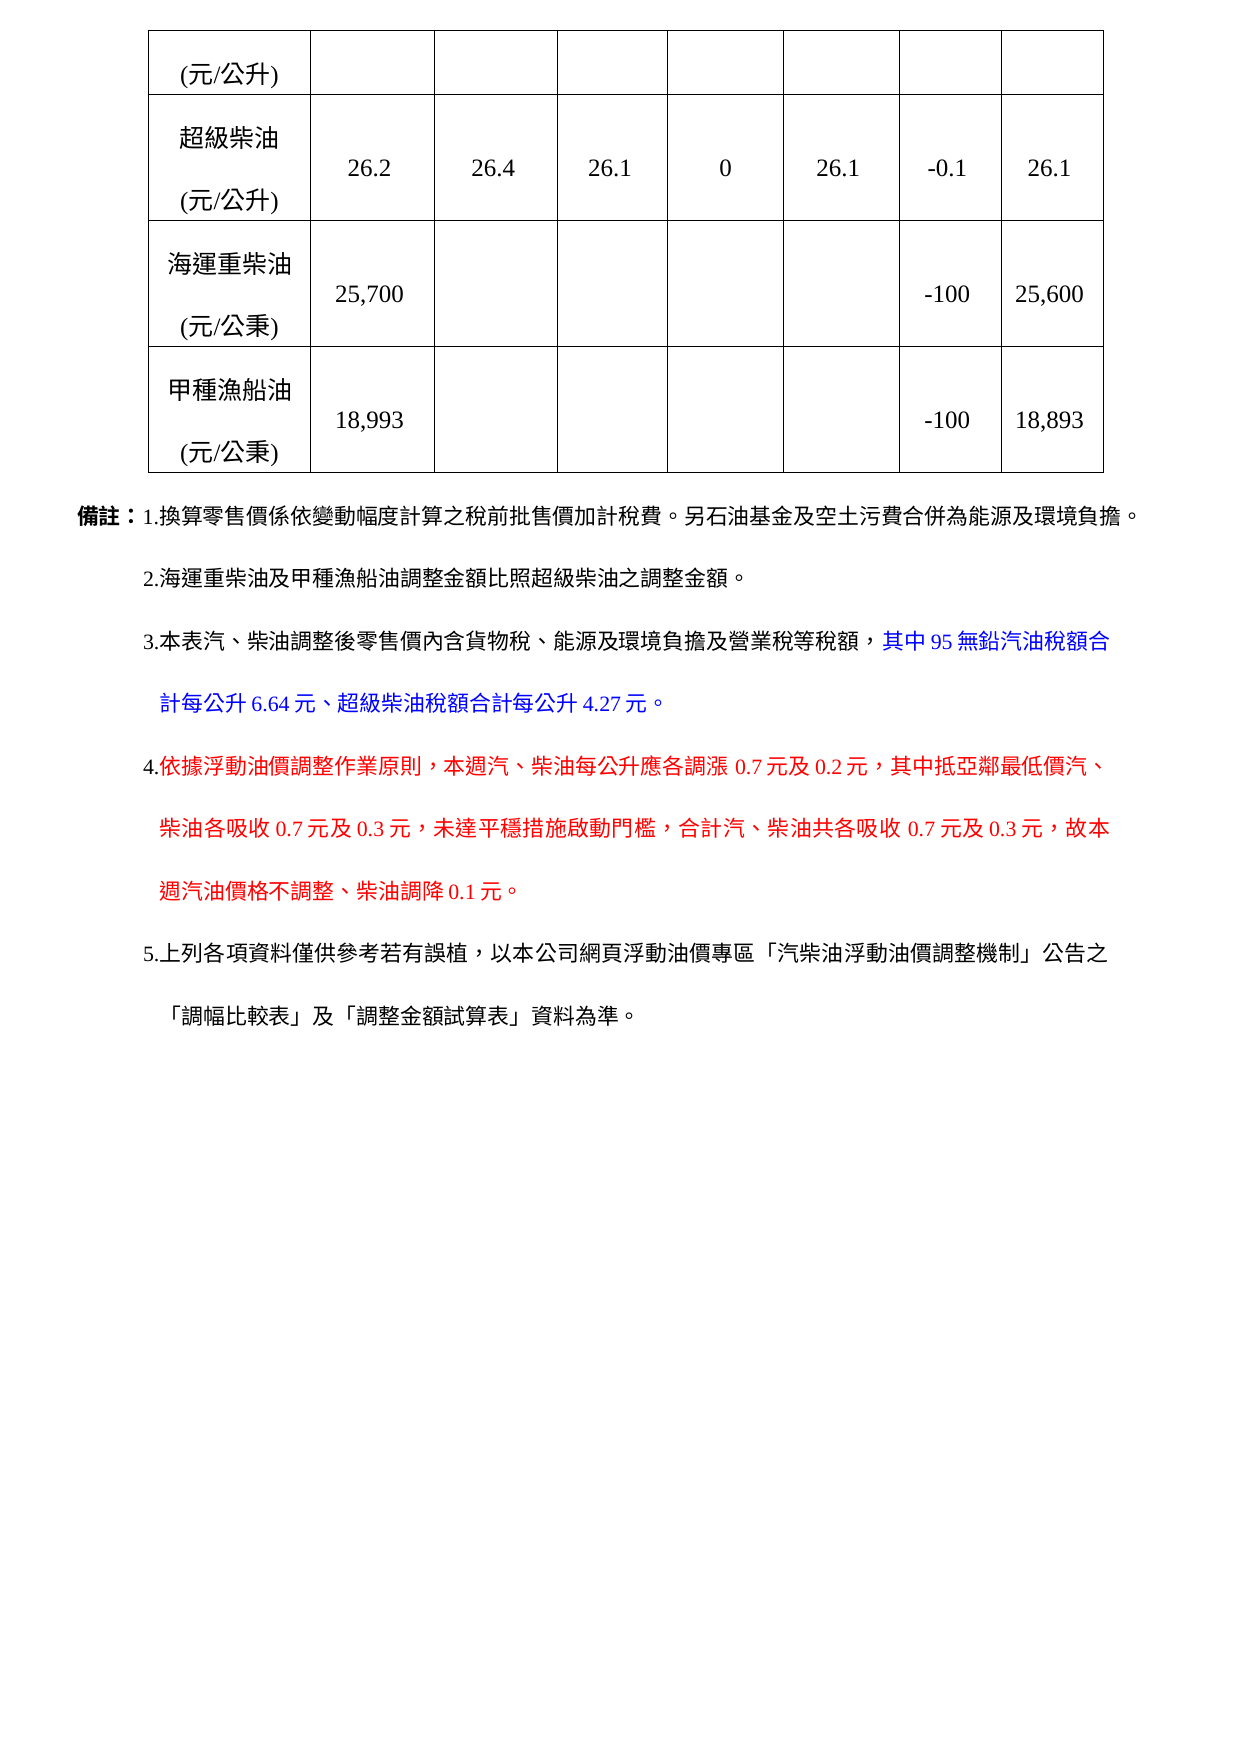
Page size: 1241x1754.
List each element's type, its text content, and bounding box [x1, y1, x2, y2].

table_cell [668, 347, 783, 472]
text 5.上列各項資料僅供參考若有誤植，以本公司網頁浮動油價專區「汽柴油浮動油價調整機制」公告之「調幅比較表」及「調整金額試算表」資料為準。 [143, 910, 1110, 1035]
table_cell 18,893 [1002, 347, 1103, 472]
table_cell -100 [900, 221, 1001, 346]
table_cell [558, 221, 667, 346]
text 3.本表汽、柴油調整後零售價內含貨物稅、能源及環境負擔及營業稅等稅額，其中95無鉛汽油稅額合計每公升6.64元、超級柴油稅額合計每公升4.27元。 [143, 598, 1110, 723]
table_cell [784, 31, 899, 94]
table_cell [1002, 31, 1103, 94]
table_cell [900, 31, 1001, 94]
table_cell [784, 221, 899, 346]
table_cell -0.1 [900, 95, 1001, 220]
table_cell 26.1 [1002, 95, 1103, 220]
table_cell (元/公升) [149, 31, 310, 94]
table_cell 26.1 [784, 95, 899, 220]
table_cell 25,700 [311, 221, 434, 346]
table_cell 25,600 [1002, 221, 1103, 346]
table_cell [311, 31, 434, 94]
table_cell -100 [900, 347, 1001, 472]
table_cell 海運重柴油(元/公秉) [149, 221, 310, 346]
table_cell [784, 347, 899, 472]
table_cell [435, 31, 557, 94]
table_cell 超級柴油 (元/公升) [149, 95, 310, 220]
text 備註：1.換算零售價係依變動幅度計算之稅前批售價加計稅費。另石油基金及空土污費合併為能源及環境負擔。 [77, 473, 1175, 535]
table_cell 甲種漁船油(元/公秉) [149, 347, 310, 472]
table_cell 0 [668, 95, 783, 220]
text 2.海運重柴油及甲種漁船油調整金額比照超級柴油之調整金額。 [143, 535, 1175, 598]
text 4.依據浮動油價調整作業原則，本週汽、柴油每公升應各調漲0.7元及0.2元，其中抵亞鄰最低價汽、柴油各吸收0.7元及0.3元，未達平穩措施啟動門檻，合計汽、柴油共各吸收0.7元及0.3元，故本週汽油價格不調整、柴油調降0.1元。 [143, 723, 1110, 910]
table_cell 26.1 [558, 95, 667, 220]
table_cell [435, 221, 557, 346]
table_cell 18,993 [311, 347, 434, 472]
table_cell [668, 221, 783, 346]
table_cell [558, 31, 667, 94]
table_cell [668, 31, 783, 94]
table_cell [558, 347, 667, 472]
table_cell 26.2 [311, 95, 434, 220]
table_cell [435, 347, 557, 472]
table_cell 26.4 [435, 95, 557, 220]
